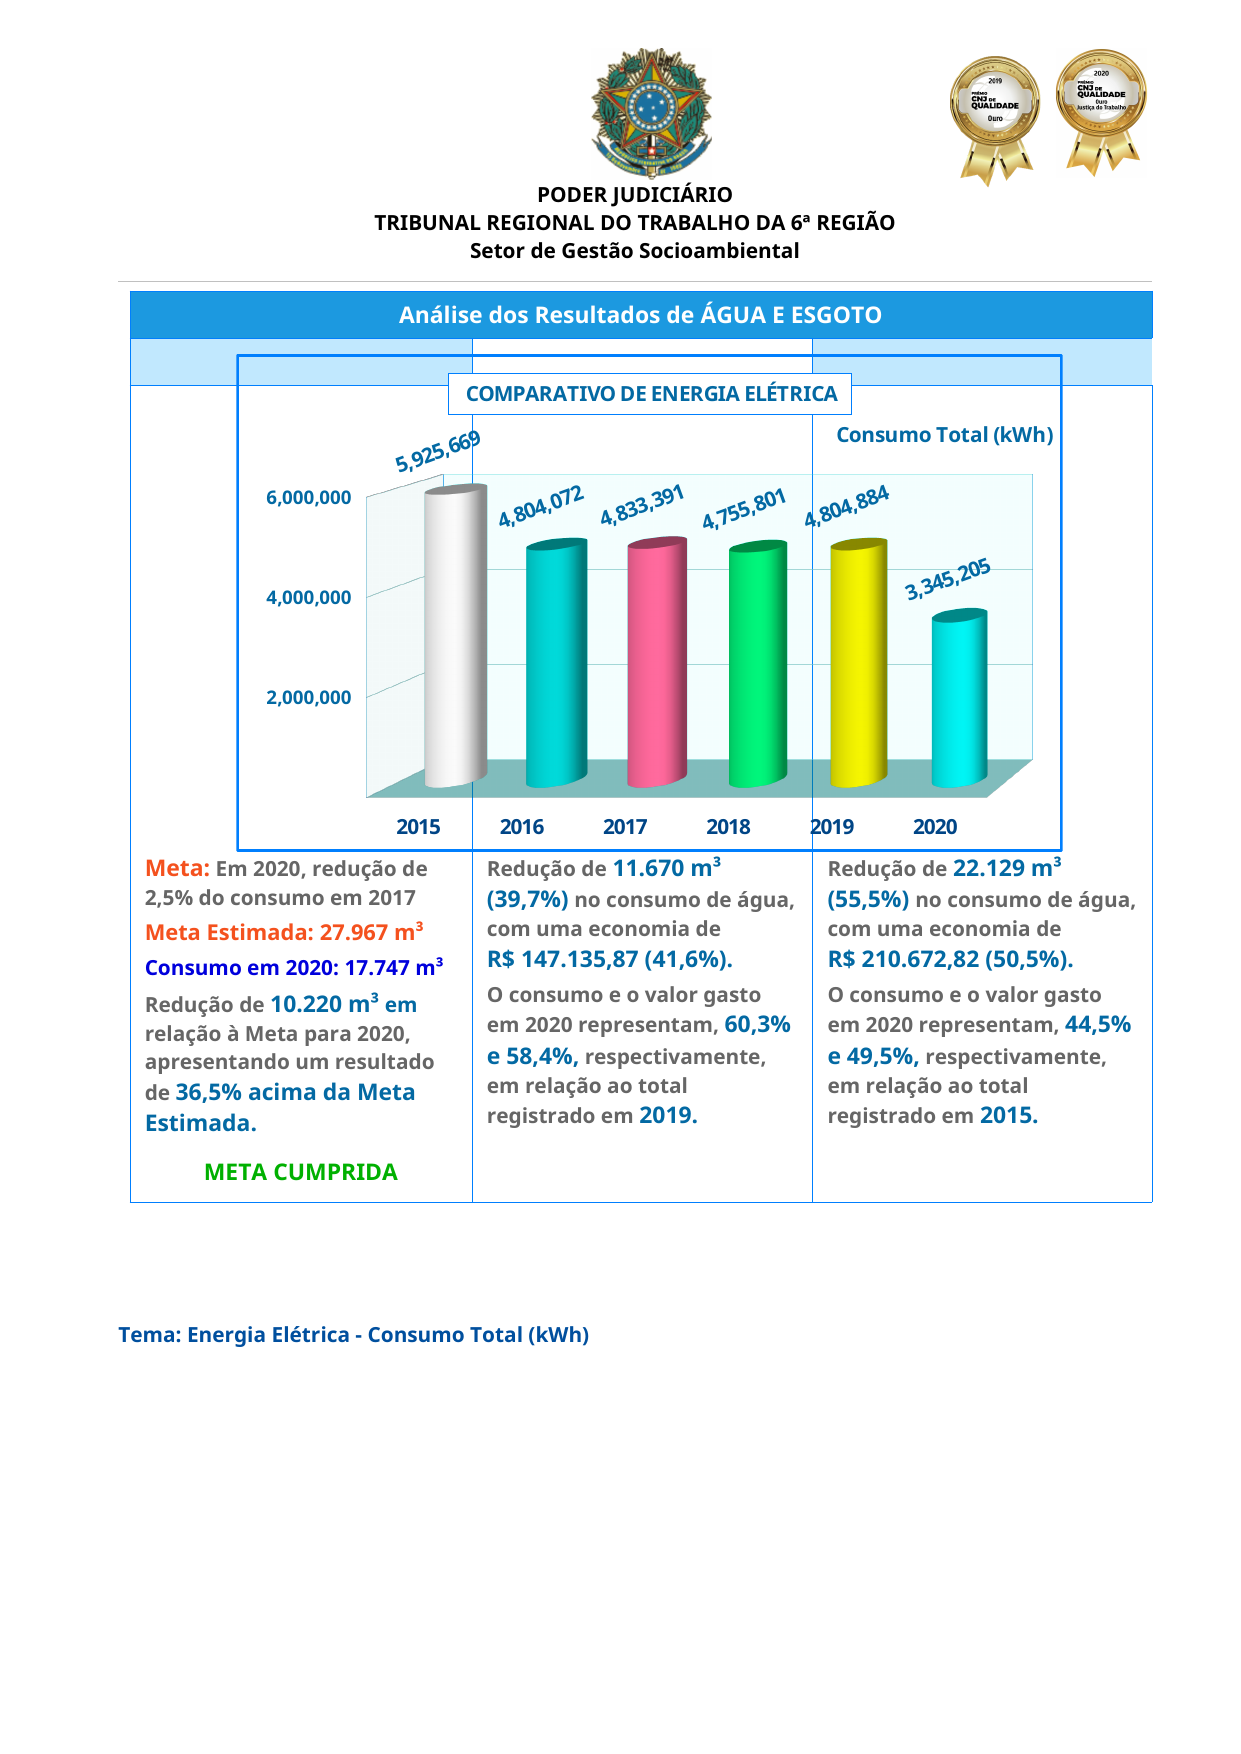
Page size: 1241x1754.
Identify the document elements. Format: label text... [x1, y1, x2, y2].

table_cell Redução de 11.670 m³ (39,7%) no consumo de água, com uma economia de R$ 147.135,87 (41,6%). O consumo e o valor gasto em 2020 representam, 60,3% e 58,4%, respectivamente, em relação ao total registrado em 2019. [473, 852, 812, 1202]
picture [950, 56, 1041, 188]
picture [1055, 48, 1148, 178]
table_cell Meta: Em 2020, redução de 2,5% do consumo em 2017 Meta Estimada: 27.967 m³ Consumo em 2020: 17.747 m³ Redução de 10.220 m³ em relação à Meta para 2020, apresentando um resultado de 36,5% acima da Meta Estimada. META CUMPRIDA [131, 386, 472, 1202]
table_cell 2020 em relação a 2015 [813, 339, 1152, 385]
table_cell 2020 em relação a 2019 [473, 357, 812, 373]
table_cell 2020 em relação a 2015 [813, 357, 1060, 385]
table_cell Meta PLS-TRT6 2019-2021 [239, 357, 472, 385]
table_cell Meta PLS-TRT6 2019-2021 [131, 339, 472, 385]
picture [591, 48, 712, 180]
table_cell Redução de 22.129 m³ (55,5%) no consumo de água, com uma economia de R$ 210.672,82 (50,5%). O consumo e o valor gasto em 2020 representam, 44,5% e 49,5%, respectivamente, em relação ao total registrado em 2015. [813, 386, 1152, 1202]
table_header Análise dos Resultados de ÁGUA E ESGOTO [131, 292, 1152, 338]
table_cell Redução de 11.670 m³ (39,7%) no consumo de água, com uma economia de R$ 147.135,87 (41,6%). O consumo e o valor gasto em 2020 representam, 60,3% e 58,4%, respectivamente, em relação ao total registrado em 2019. [473, 798, 812, 849]
table_cell 2020 em relação a 2019 [473, 339, 812, 354]
table_cell Redução de 11.670 m³ (39,7%) no consumo de água, com uma economia de R$ 147.135,87 (41,6%). O consumo e o valor gasto em 2020 representam, 60,3% e 58,4%, respectivamente, em relação ao total registrado em 2019. [473, 415, 812, 474]
text Tema: Energia Elétrica - Consumo Total (kWh) [118, 1321, 1152, 1349]
